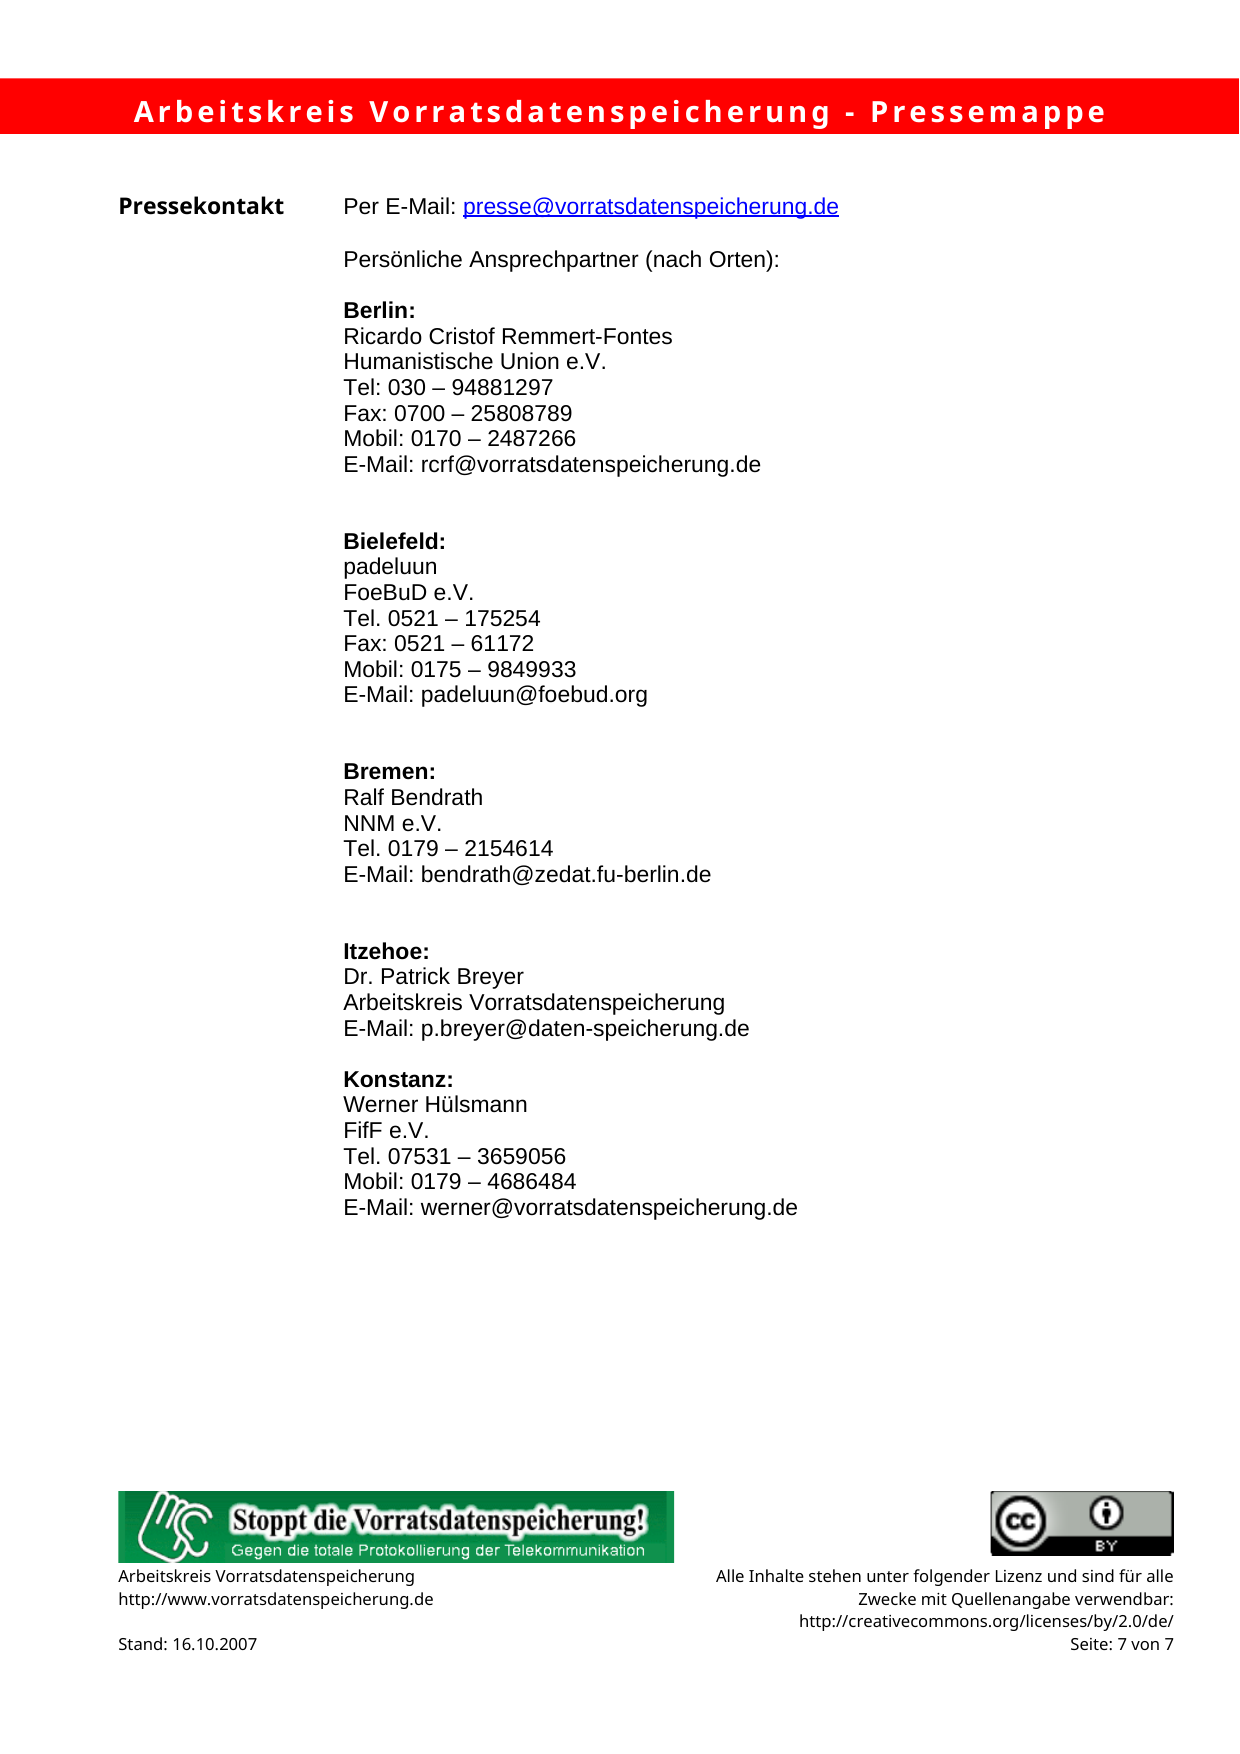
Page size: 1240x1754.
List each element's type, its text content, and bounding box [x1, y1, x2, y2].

text Fax: 0700 – 25808789 [343, 400, 1175, 426]
text FoeBuD e.V. Tel. 0521 – 175254 Fax: 0521 – 61172 Mobil: 0175 – 9849933 E-Mail: padeluun@foebud.org [343, 579, 1175, 759]
picture [990, 1491, 1174, 1556]
text Humanistische Union e.V. [118, 349, 1175, 374]
text Pressekontakt Per E-Mail: presse@vorratsdatenspeicherung.de Persönliche Ansprechpartner (nach Orten): [118, 189, 1175, 272]
text Konstanz: Werner Hülsmann [343, 1066, 1175, 1118]
text FifF e.V. Tel. 07531 – 3659056 Mobil: 0179 – 4686484 E-Mail: werner@vorratsdatenspeicherung.de [343, 1118, 1175, 1220]
text NNM e.V. Tel. 0179 – 2154614 E-Mail: bendrath@zedat.fu-berlin.de Itzehoe: Dr. Patrick Breyer Arbeitskreis Vorratsdatenspeicherung E-Mail: p.breyer@daten-speicherung.de [343, 810, 1175, 1066]
text Berlin: Ricardo Cristof Remmert-Fontes [343, 298, 1175, 349]
picture [118, 1491, 675, 1563]
text Mobil: 0170 – 2487266 E-Mail: rcrf@vorratsdatenspeicherung.de [343, 426, 1175, 503]
text Tel: 030 – 94881297 [343, 374, 1175, 400]
text Bremen: Ralf Bendrath [343, 759, 1175, 810]
text Bielefeld: padeluun [343, 528, 1175, 579]
